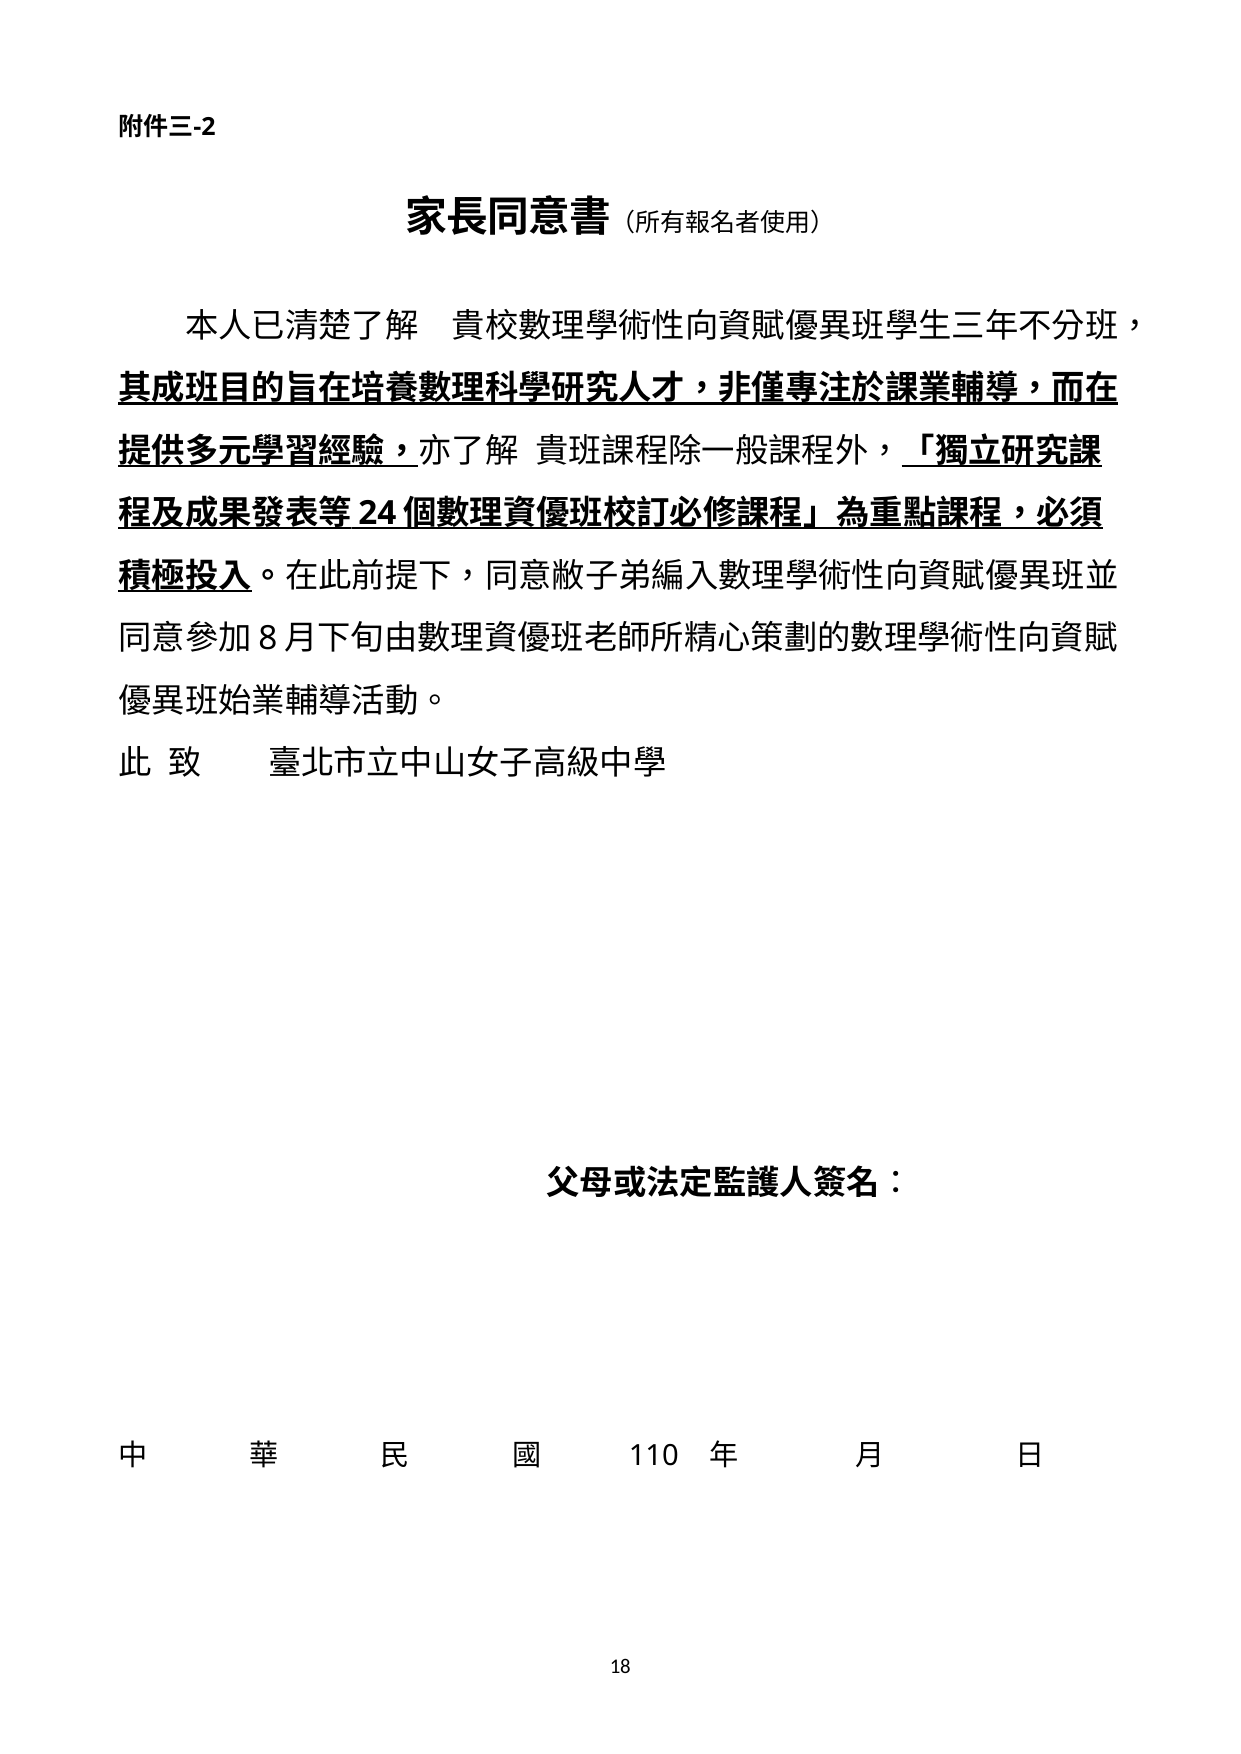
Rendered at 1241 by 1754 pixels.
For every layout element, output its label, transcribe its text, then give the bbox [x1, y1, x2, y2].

text 本人已清楚了解 貴校數理學術性向資賦優異班學生三年不分班，其成班目的旨在培養數理科學研究人才，非僅專注於課業輔導，而在提供多元學習經驗，亦了解 貴班課程除一般課程外，「獨立研究課程及成果發表等24個數理資優班校訂必修課程」為重點課程，必須積極投入。在此前提下，同意敝子弟編入數理學術性向資賦優異班並同意參加8月下旬由數理資優班老師所精心策劃的數理學術性向資賦優異班始業輔導活動。 [118, 281, 1122, 718]
text 中 華 民 國 110 年 月 日 [118, 1431, 1122, 1473]
text 附件三-2 [118, 83, 1122, 146]
text 父母或法定監護人簽名： [546, 1156, 1122, 1204]
text 此 致 臺北市立中山女子高級中學 [118, 718, 1122, 781]
text 家長同意書（所有報名者使用） [118, 183, 1122, 243]
